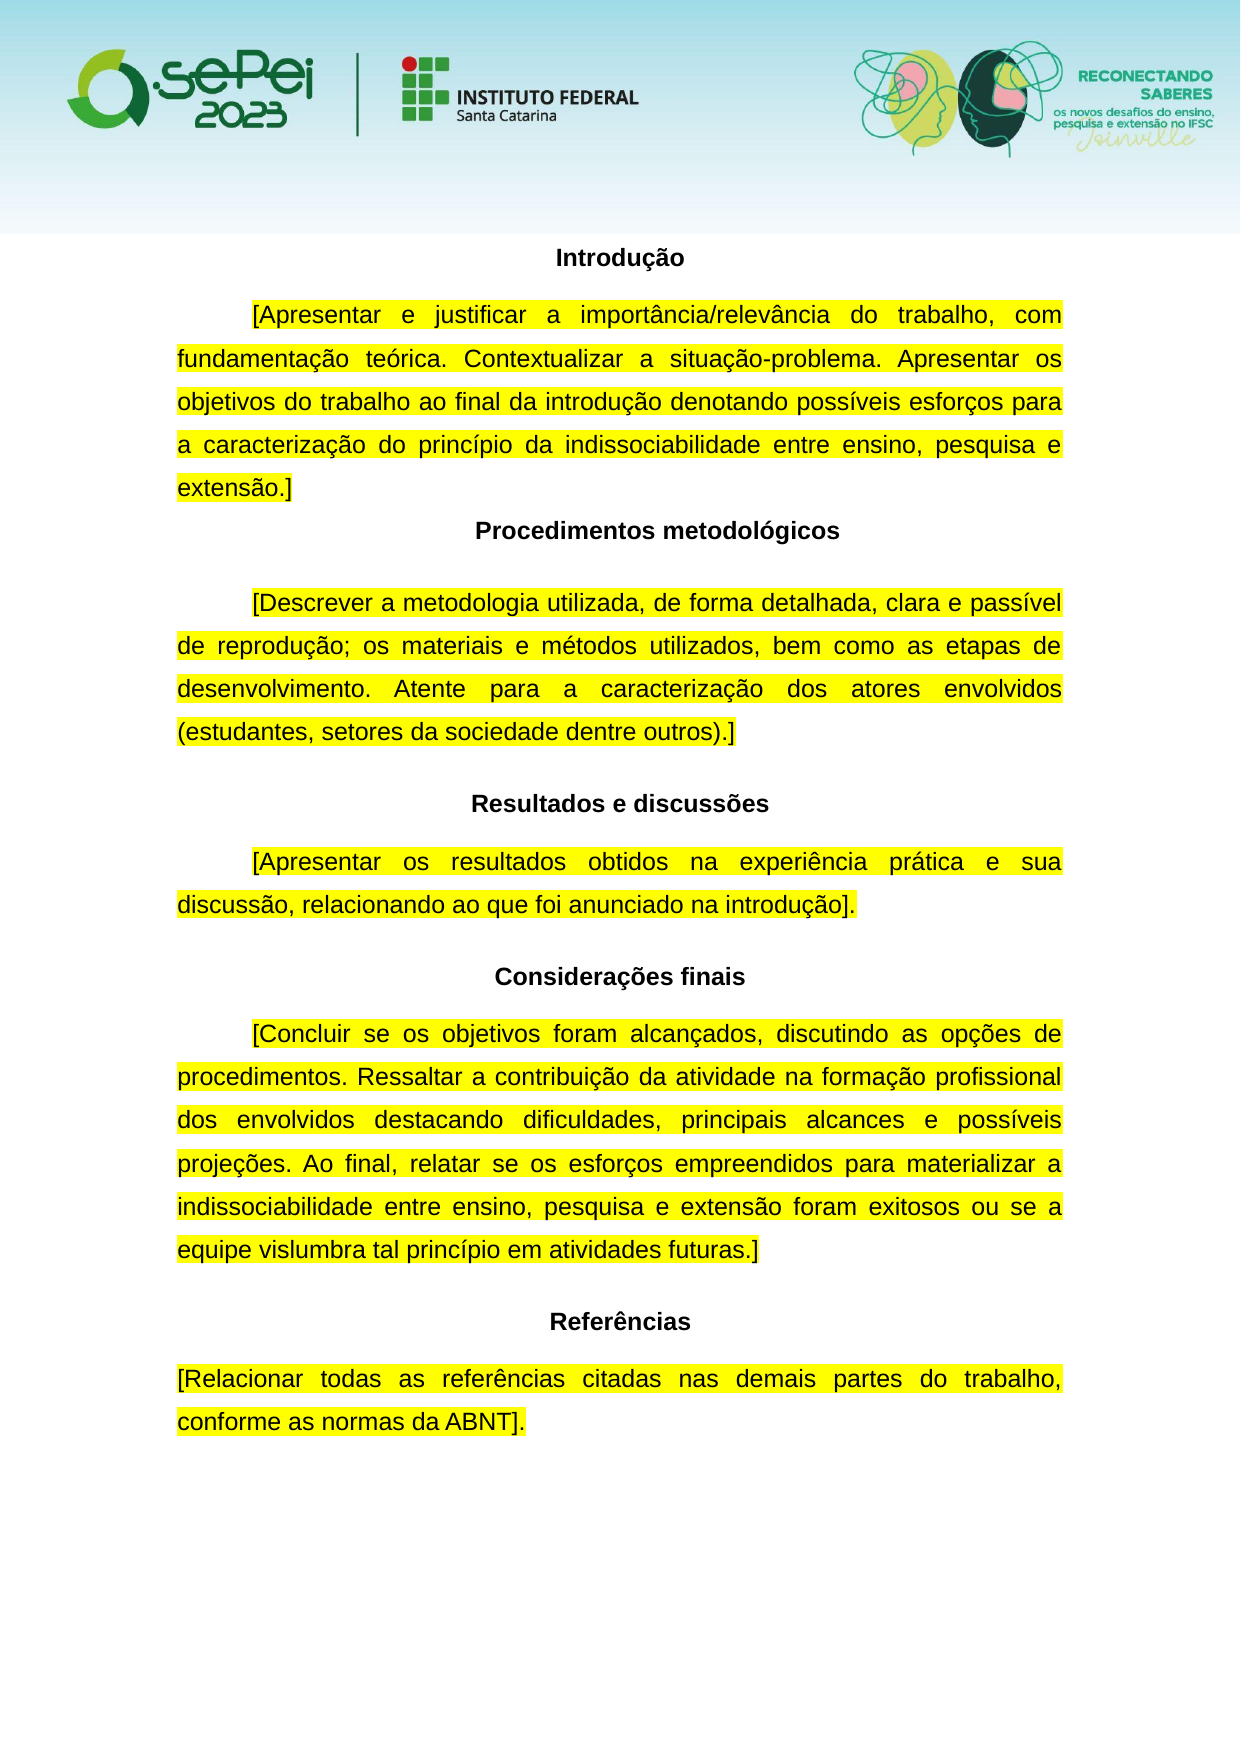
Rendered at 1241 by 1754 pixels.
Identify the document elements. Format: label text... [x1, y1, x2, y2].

text [Apresentar e justificar a importância/relevância do trabalho, com fundamentação teórica. Contextualizar a situação-problema. Apresentar os objetivos do trabalho ao final da introdução denotando possíveis esforços para a caracterização do princípio da indissociabilidade entre ensino, pesquisa e extensão.] [177, 300, 1063, 502]
text [Apresentar os resultados obtidos na experiência prática e sua discussão, relacionando ao que foi anunciado na introdução]. [177, 847, 1063, 918]
text Resultados e discussões [177, 789, 1063, 818]
text Procedimentos metodológicos [177, 516, 1063, 545]
text Referências [177, 1307, 1063, 1335]
text Introdução [177, 207, 1063, 272]
text [Relacionar todas as referências citadas nas demais partes do trabalho, conforme as normas da ABNT]. [177, 1364, 1063, 1436]
picture [0, 0, 1241, 234]
text Considerações finais [177, 962, 1063, 990]
text [Descrever a metodologia utilizada, de forma detalhada, clara e passível de reprodução; os materiais e métodos utilizados, bem como as etapas de desenvolvimento. Atente para a caracterização dos atores envolvidos (estudantes, setores da sociedade dentre outros).] [177, 588, 1063, 746]
text [Concluir se os objetivos foram alcançados, discutindo as opções de procedimentos. Ressaltar a contribuição da atividade na formação profissional dos envolvidos destacando dificuldades, principais alcances e possíveis projeções. Ao final, relatar se os esforços empreendidos para materializar a indissociabilidade entre ensino, pesquisa e extensão foram exitosos ou se a equipe vislumbra tal princípio em atividades futuras.] [177, 1019, 1063, 1263]
